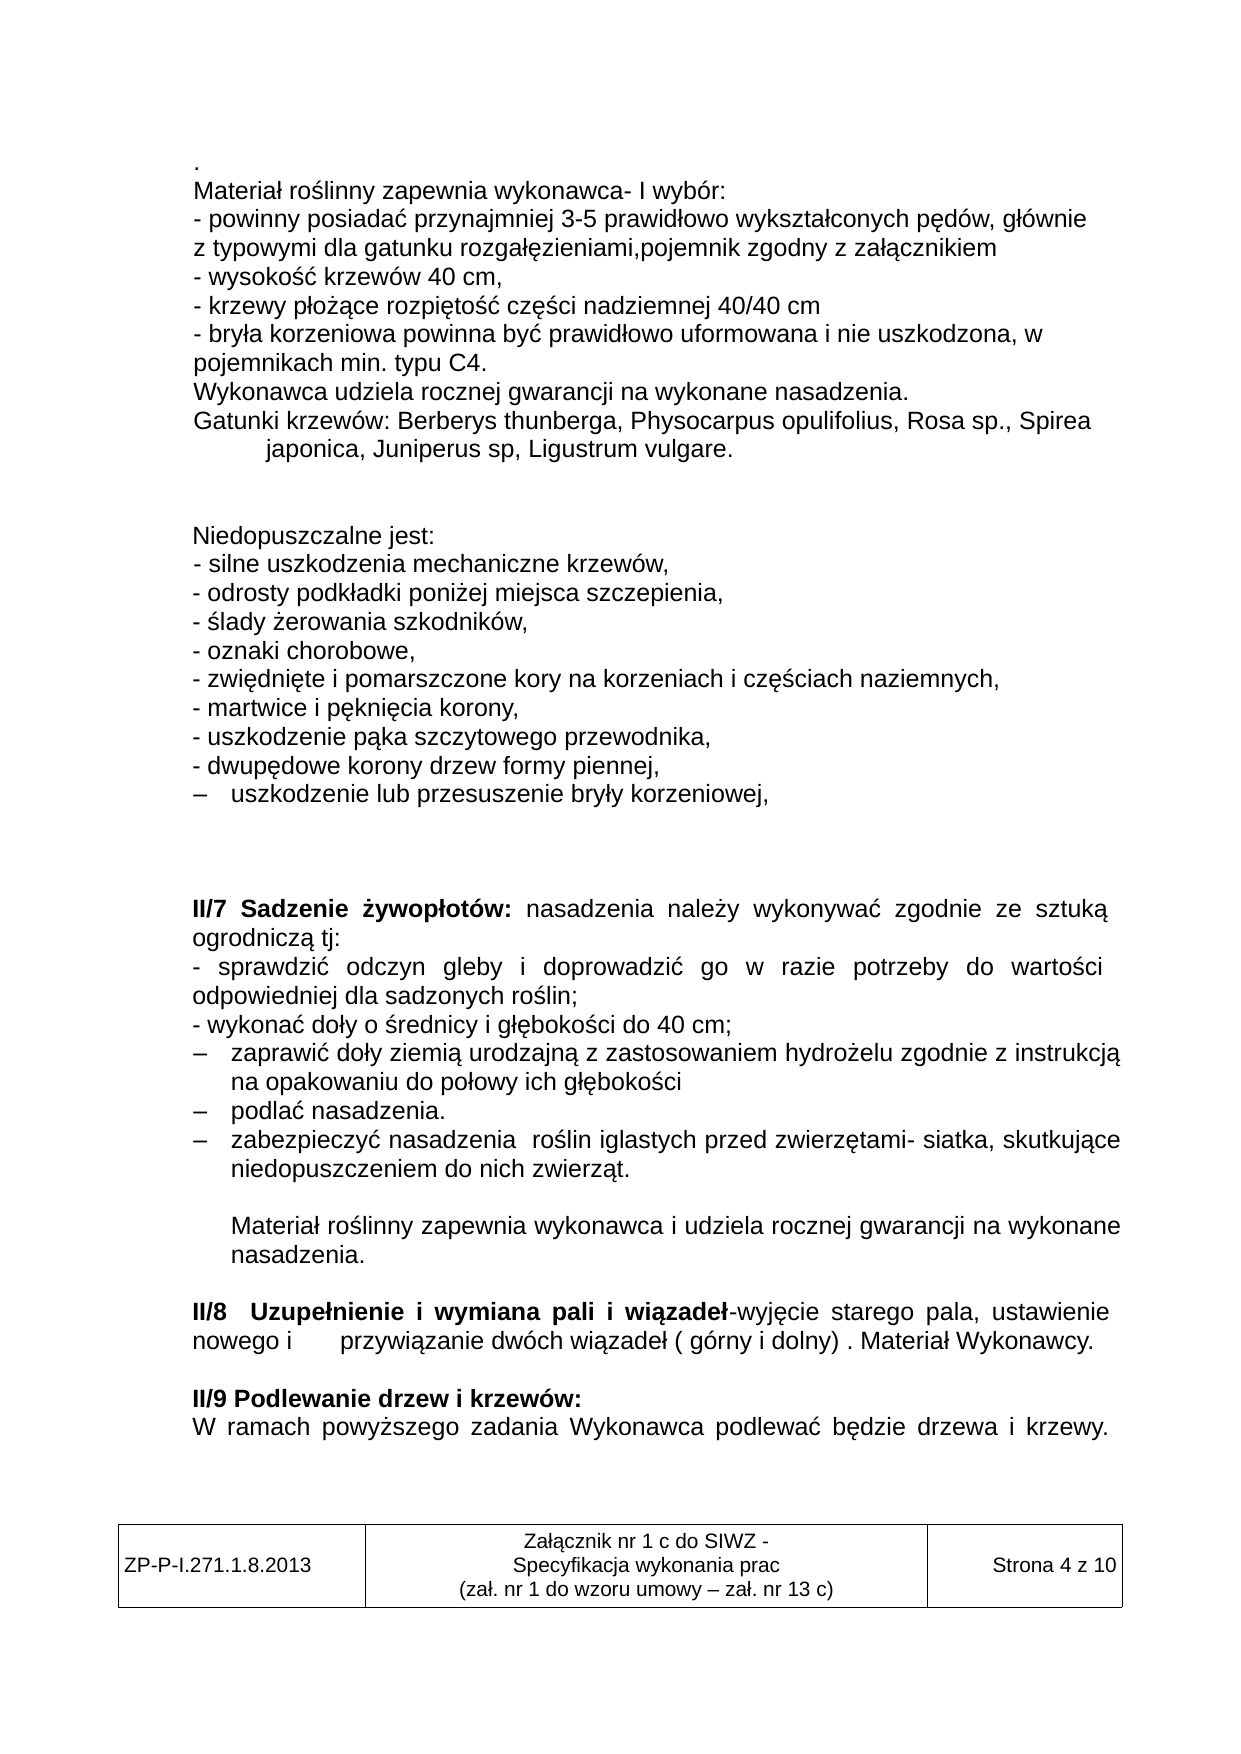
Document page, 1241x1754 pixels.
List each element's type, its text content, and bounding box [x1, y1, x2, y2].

list - wysokość krzewów 40 cm, [156, 262, 1122, 291]
list Gatunki krzewów: Berberys thunberga, Physocarpus opulifolius, Rosa sp., Spirea japonica, Juniperus sp, Ligustrum vulgare. [156, 406, 1122, 463]
text - ślady żerowania szkodników, [118, 607, 1122, 636]
text - odrosty podkładki poniżej miejsca szczepienia, [118, 578, 1122, 607]
text II/8 Uzupełnienie i wymiana pali i wiązadeł-wyjęcie starego pala, ustawienie nowego i przywiązanie dwóch wiązadeł ( górny i dolny) . Materiał Wykonawcy. [118, 1297, 1122, 1355]
list Materiał roślinny zapewnia wykonawca- I wybór: [156, 176, 1122, 204]
list - bryła korzeniowa powinna być prawidłowo uformowana i nie uszkodzona, w pojemnikach min. typu C4. [156, 319, 1122, 377]
list Wykonawca udziela rocznej gwarancji na wykonane nasadzenia. [156, 377, 1122, 406]
text - oznaki chorobowe, [118, 636, 1122, 664]
list . [156, 147, 1122, 176]
list - krzewy płożące rozpiętość części nadziemnej 40/40 cm [156, 291, 1122, 319]
text - uszkodzenie pąka szczytowego przewodnika, [118, 722, 1122, 751]
text II/7 Sadzenie żywopłotów: nasadzenia należy wykonywać zgodnie ze sztuką ogrodniczą tj: [118, 894, 1122, 952]
list Materiał roślinny zapewnia wykonawca i udziela rocznej gwarancji na wykonane nasadzenia. [193, 1211, 1122, 1269]
list podlać nasadzenia. [193, 1096, 1122, 1125]
text - martwice i pęknięcia korony, [118, 693, 1122, 722]
list uszkodzenie lub przesuszenie bryły korzeniowej, [193, 779, 1122, 808]
list zabezpieczyć nasadzenia roślin iglastych przed zwierzętami- siatka, skutkujące niedopuszczeniem do nich zwierząt. [193, 1125, 1122, 1182]
text - dwupędowe korony drzew formy piennej, [118, 751, 1122, 779]
text Niedopuszczalne jest: [118, 521, 1122, 549]
text - zwiędnięte i pomarszczone kory na korzeniach i częściach naziemnych, [118, 664, 1122, 693]
text W ramach powyższego zadania Wykonawca podlewać będzie drzewa i krzewy. [118, 1412, 1122, 1441]
text - wykonać doły o średnicy i głębokości do 40 cm; [118, 1009, 1122, 1038]
list - powinny posiadać przynajmniej 3-5 prawidłowo wykształconych pędów, głównie z typowymi dla gatunku rozgałęzieniami,pojemnik zgodny z załącznikiem [156, 204, 1122, 262]
list - silne uszkodzenia mechaniczne krzewów, [156, 549, 1122, 578]
text - sprawdzić odczyn gleby i doprowadzić go w razie potrzeby do wartości odpowiedniej dla sadzonych roślin; [118, 952, 1122, 1009]
text II/9 Podlewanie drzew i krzewów: [118, 1384, 1122, 1412]
list zaprawić doły ziemią urodzajną z zastosowaniem hydrożelu zgodnie z instrukcją na opakowaniu do połowy ich głębokości [193, 1038, 1122, 1096]
